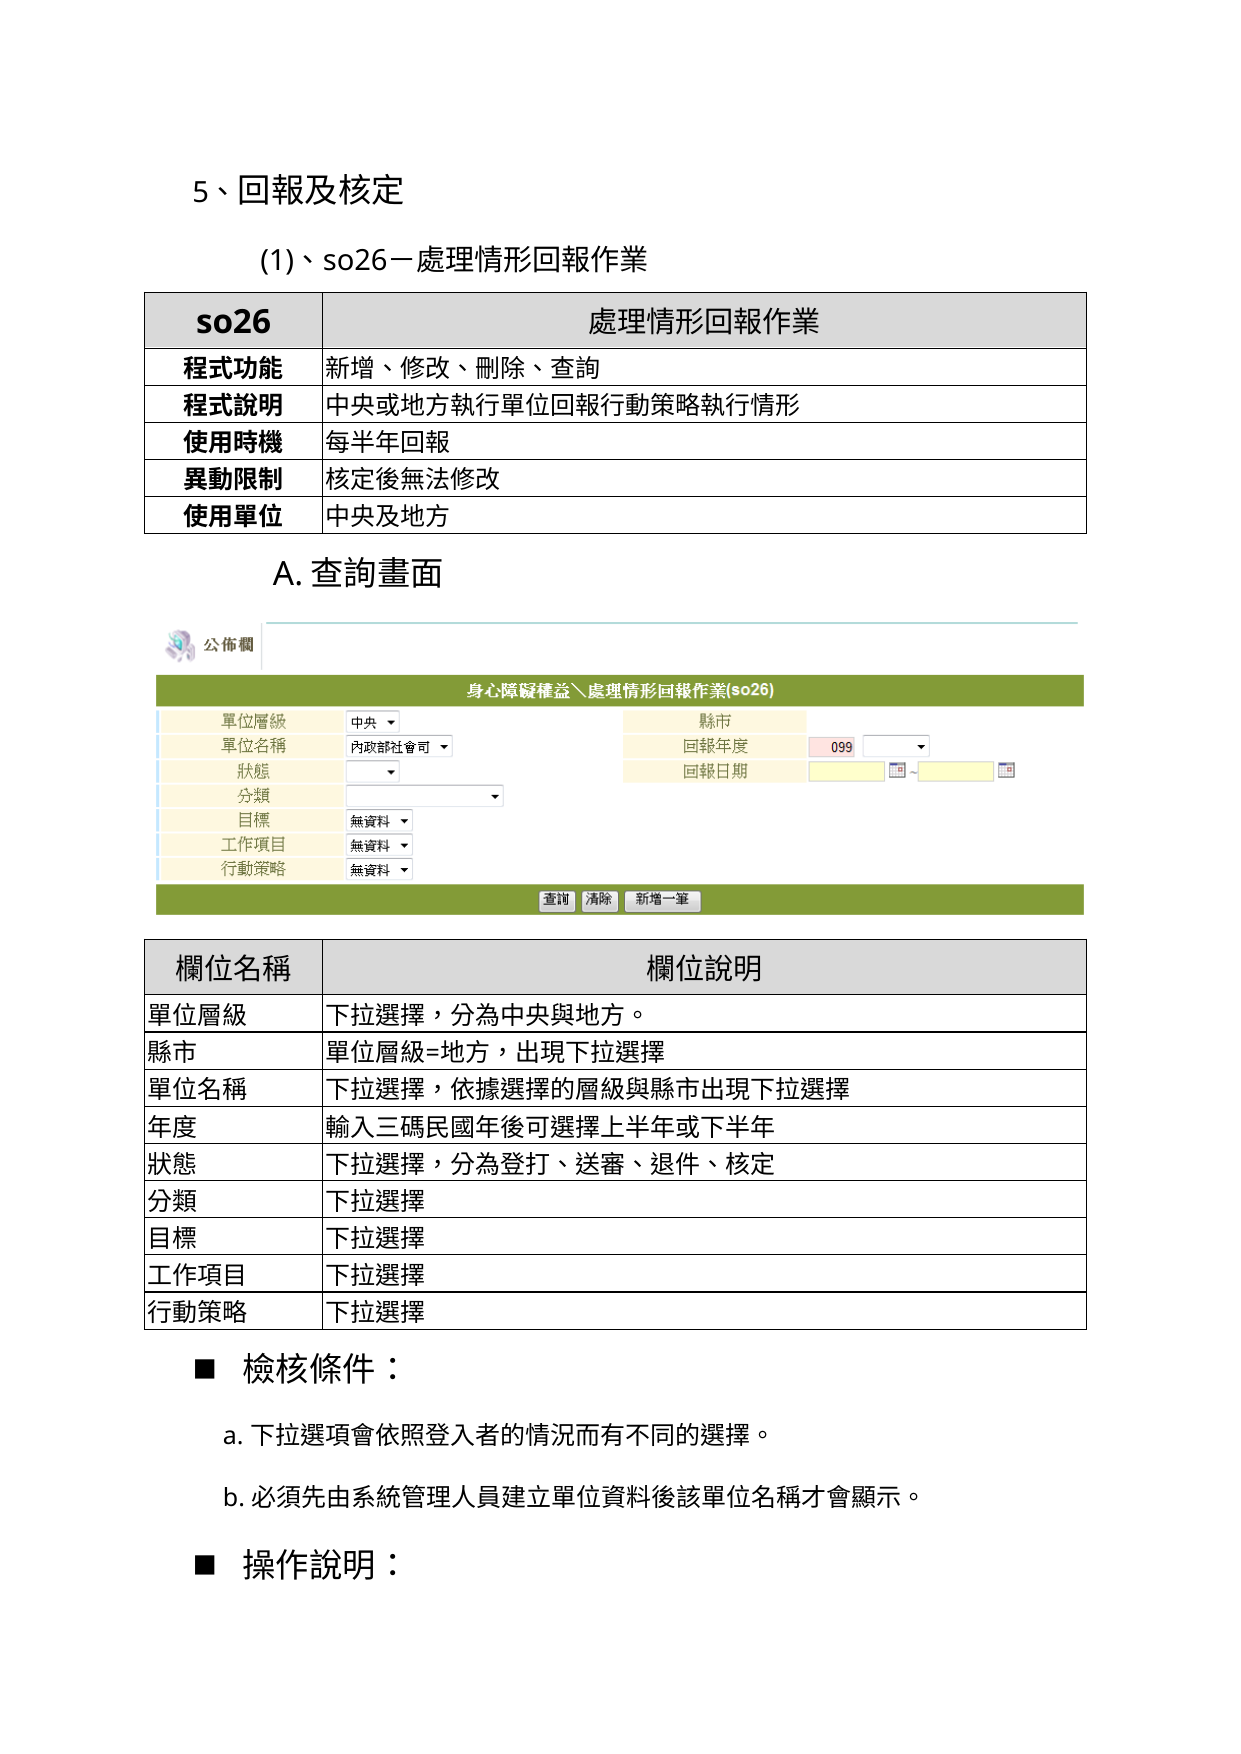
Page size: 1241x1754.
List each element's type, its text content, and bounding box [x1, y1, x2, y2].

table_cell 核定後無法修改 [323, 460, 1086, 496]
table_cell 下拉選擇，分為登打、送審、退件、核定 [323, 1144, 1086, 1180]
table_cell 下拉選擇 [323, 1293, 1086, 1328]
list 操作說明： [192, 1538, 1092, 1587]
table_cell 目標 [145, 1218, 322, 1254]
list 下拉選項會依照登入者的情況而有不同的選擇。 [223, 1416, 1092, 1452]
table_cell 下拉選擇 [323, 1181, 1086, 1217]
table_cell 中央或地方執行單位回報行動策略執行情形 [323, 386, 1086, 422]
table_cell 狀態 [145, 1144, 322, 1180]
subtitle 回報及核定 [192, 164, 1092, 212]
table_header 處理情形回報作業 [323, 293, 1086, 347]
table_cell 異動限制 [145, 460, 322, 496]
table_cell 下拉選擇，依據選擇的層級與縣市出現下拉選擇 [323, 1070, 1086, 1106]
table_header 欄位說明 [323, 940, 1086, 994]
subtitle so26－處理情形回報作業 [260, 237, 1092, 279]
table_cell 程式功能 [145, 349, 322, 384]
table_cell 下拉選擇 [323, 1255, 1086, 1291]
table_cell 新增、修改、刪除、查詢 [323, 349, 1086, 384]
table_header 欄位名稱 [145, 940, 322, 994]
table_cell 下拉選擇，分為中央與地方。 [323, 995, 1086, 1031]
table_cell 下拉選擇 [323, 1218, 1086, 1254]
table_cell 行動策略 [145, 1293, 322, 1328]
table_cell 分類 [145, 1181, 322, 1217]
picture [149, 622, 1091, 925]
table_header so26 [145, 293, 322, 347]
table_cell 單位層級=地方，出現下拉選擇 [323, 1033, 1086, 1069]
table_cell 使用單位 [145, 497, 322, 533]
table_cell 單位名稱 [145, 1070, 322, 1106]
list 必須先由系統管理人員建立單位資料後該單位名稱才會顯示。 [223, 1477, 1092, 1513]
table_cell 每半年回報 [323, 423, 1086, 459]
list 檢核條件： [192, 1342, 1092, 1391]
table_cell 工作項目 [145, 1255, 322, 1291]
table_cell 中央及地方 [323, 497, 1086, 533]
table_cell 年度 [145, 1107, 322, 1143]
list 查詢畫面 [273, 546, 1092, 595]
table_cell 單位層級 [145, 995, 322, 1031]
table_cell 使用時機 [145, 423, 322, 459]
table_cell 縣市 [145, 1033, 322, 1069]
table_cell 程式說明 [145, 386, 322, 422]
table_cell 輸入三碼民國年後可選擇上半年或下半年 [323, 1107, 1086, 1143]
